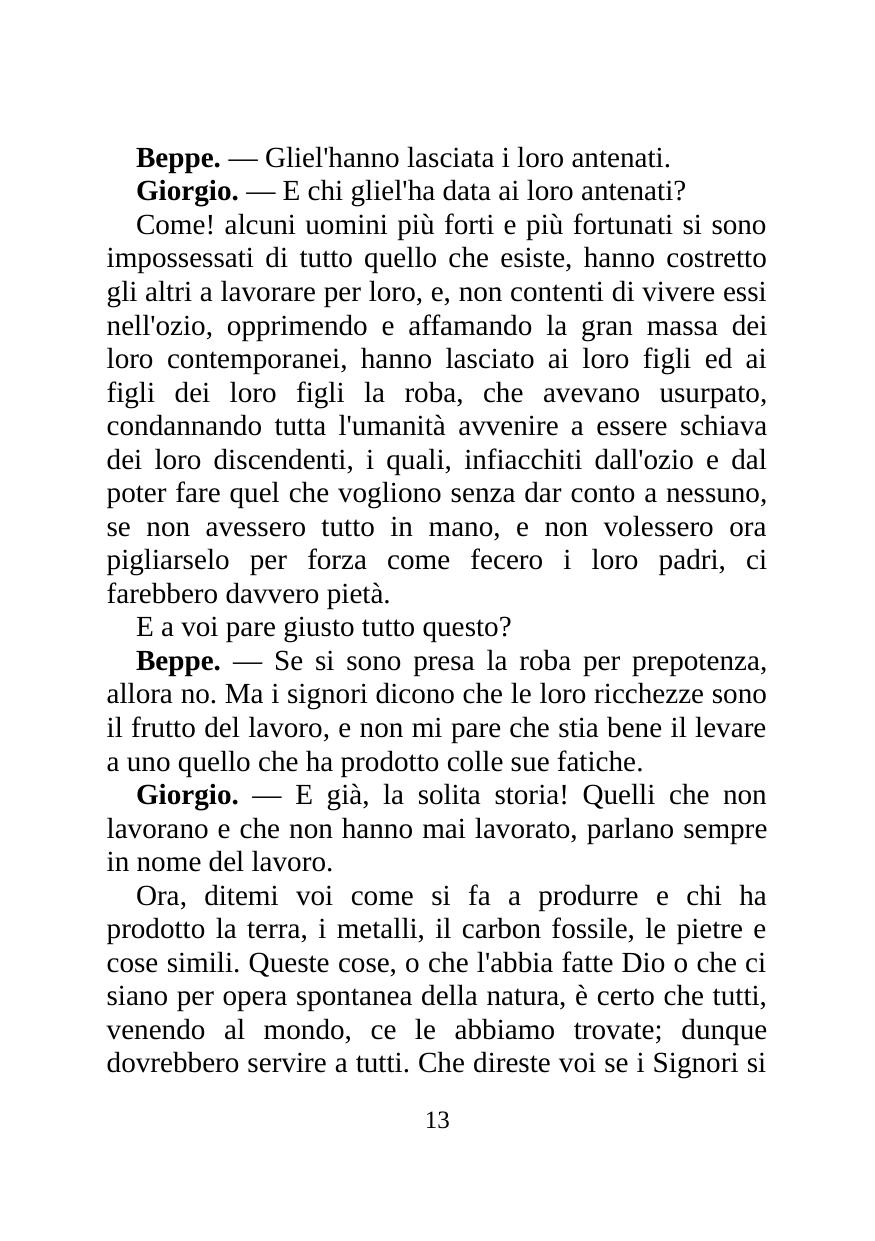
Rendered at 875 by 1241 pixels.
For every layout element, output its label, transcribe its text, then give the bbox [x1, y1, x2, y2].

text Beppe. — Gliel'hanno lasciata i loro antenati. [106, 140, 768, 173]
text E a voi pare giusto tutto questo? [106, 609, 768, 643]
text Giorgio. — E già, la solita storia! Quelli che non lavorano e che non hanno mai lavorato, parlano sempre in nome del lavoro. [106, 777, 768, 878]
text Beppe. — Se si sono presa la roba per prepotenza, allora no. Ma i signori dicono che le loro ricchezze sono il frutto del lavoro, e non mi pare che stia bene il levare a uno quello che ha prodotto colle sue fatiche. [106, 643, 768, 777]
text Giorgio. — E chi gliel'ha data ai loro antenati? [106, 173, 768, 207]
text Come! alcuni uomini più forti e più fortunati si sono impossessati di tutto quello che esiste, hanno costretto gli altri a lavorare per loro, e, non contenti di vivere essi nell'ozio, opprimendo e affamando la gran massa dei loro contemporanei, hanno lasciato ai loro figli ed ai figli dei loro figli la roba, che avevano usurpato, condannando tutta l'umanità avvenire a essere schiava dei loro discendenti, i quali, infiacchiti dall'ozio e dal poter fare quel che vogliono senza dar conto a nessuno, se non avessero tutto in mano, e non volessero ora pigliarselo per forza come fecero i loro padri, ci farebbero davvero pietà. [106, 207, 768, 609]
text Ora, ditemi voi come si fa a produrre e chi ha prodotto la terra, i metalli, il carbon fossile, le pietre e cose simili. Queste cose, o che l'abbia fatte Dio o che ci siano per opera spontanea della natura, è certo che tutti, venendo al mondo, ce le abbiamo trovate; dunque dovrebbero servire a tutti. Che direste voi se i Signori si [106, 878, 768, 1079]
